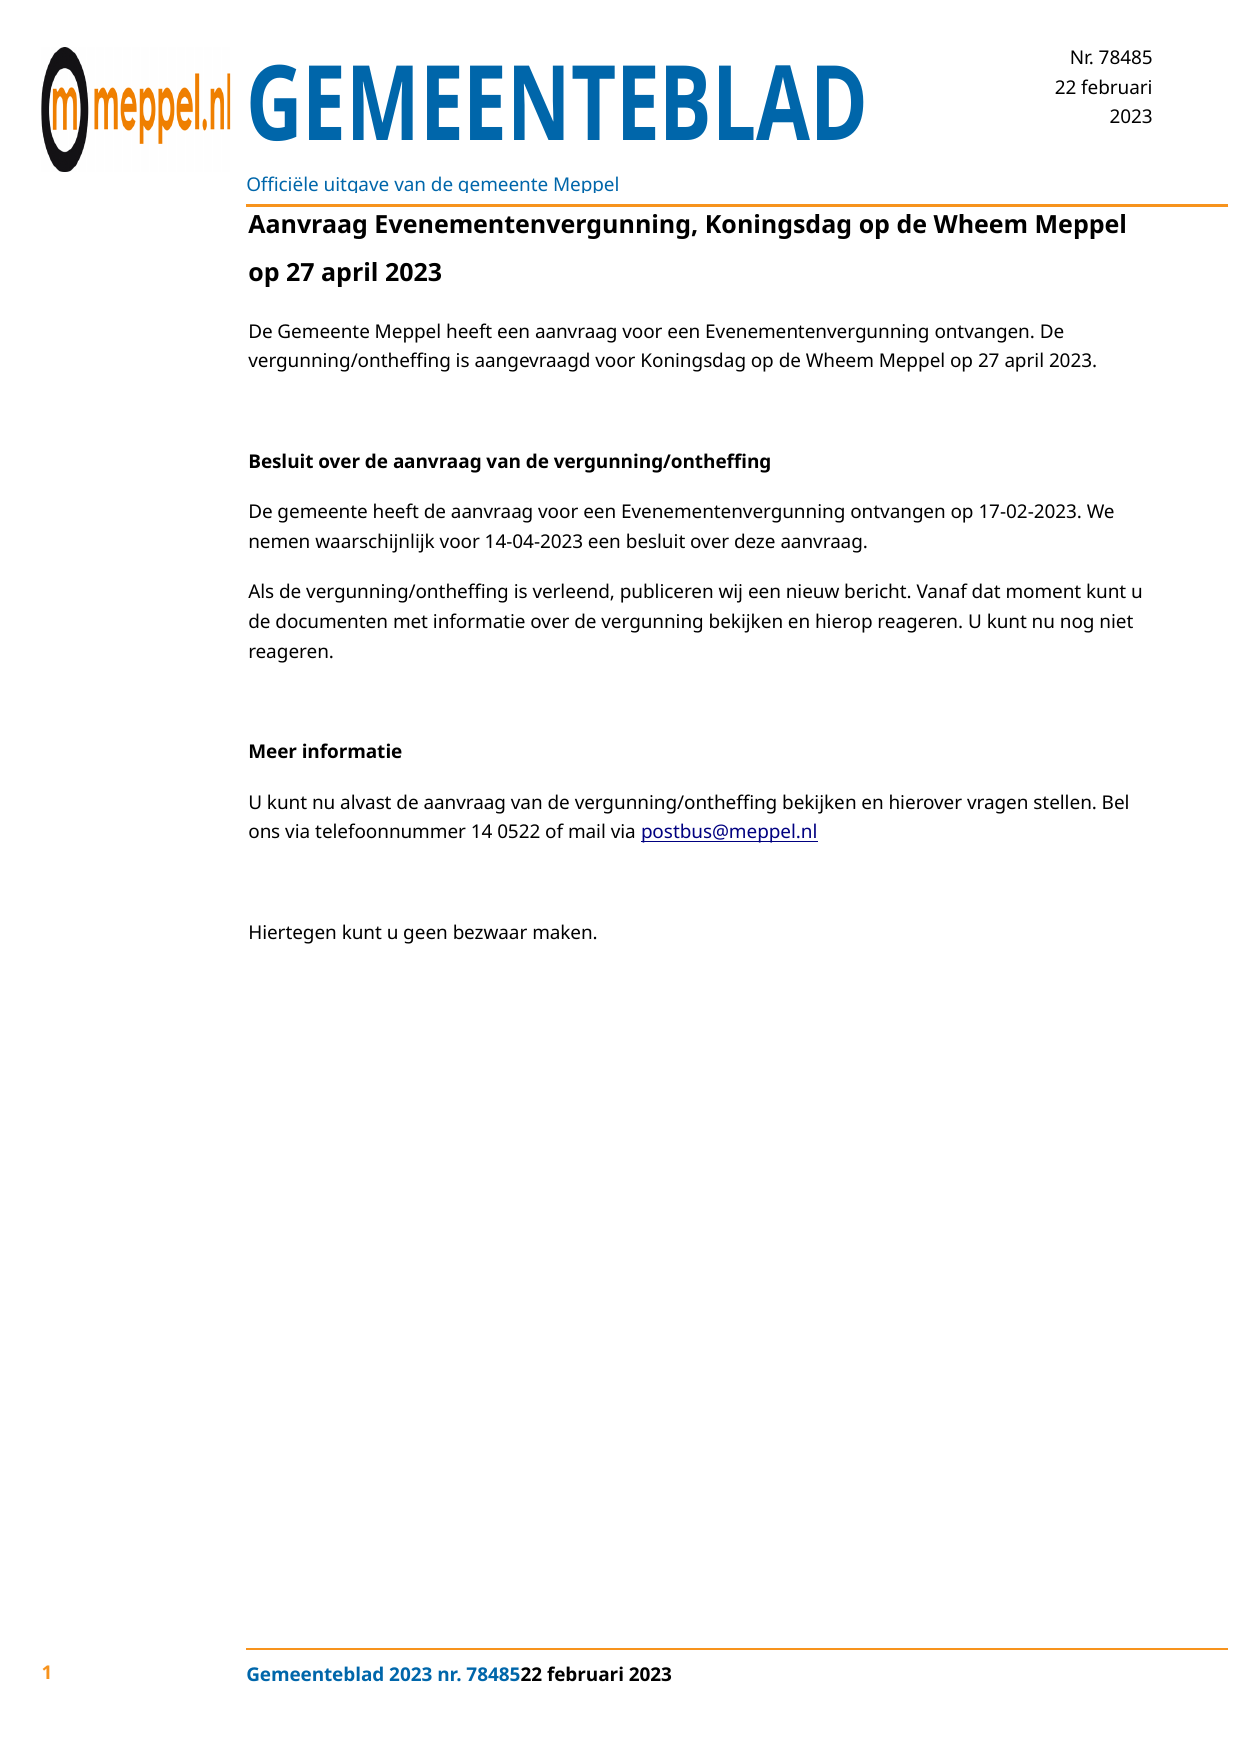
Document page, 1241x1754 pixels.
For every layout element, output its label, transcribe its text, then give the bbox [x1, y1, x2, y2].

text U kunt nu alvast de aanvraag van de vergunning/ontheffing bekijken en hierover vragen stellen. Bel ons via telefoonnummer 14 0522 of mail via postbus@meppel.nl [248, 789, 1152, 844]
text Hiertegen kunt u geen bezwaar maken. [248, 919, 1152, 945]
picture [41, 47, 231, 172]
text Meer informatie [248, 739, 1152, 764]
text Aanvraag Evenementenvergunning, Koningsdag op de Wheem Meppel op 27 april 2023 [248, 207, 1152, 288]
text De Gemeente Meppel heeft een aanvraag voor een Evenementenvergunning ontvangen. De vergunning/ontheffing is aangevraagd voor Koningsdag op de Wheem Meppel op 27 april 2023. [248, 318, 1152, 373]
text Als de vergunning/ontheffing is verleend, publiceren wij een nieuw bericht. Vanaf dat moment kunt u de documenten met informatie over de vergunning bekijken en hierop reageren. U kunt nu nog niet reageren. [248, 579, 1152, 664]
text Besluit over de aanvraag van de vergunning/ontheffing [248, 448, 1152, 474]
text De gemeente heeft de aanvraag voor een Evenementenvergunning ontvangen op 17-02-2023. We nemen waarschijnlijk voor 14-04-2023 een besluit over deze aanvraag. [248, 499, 1152, 554]
